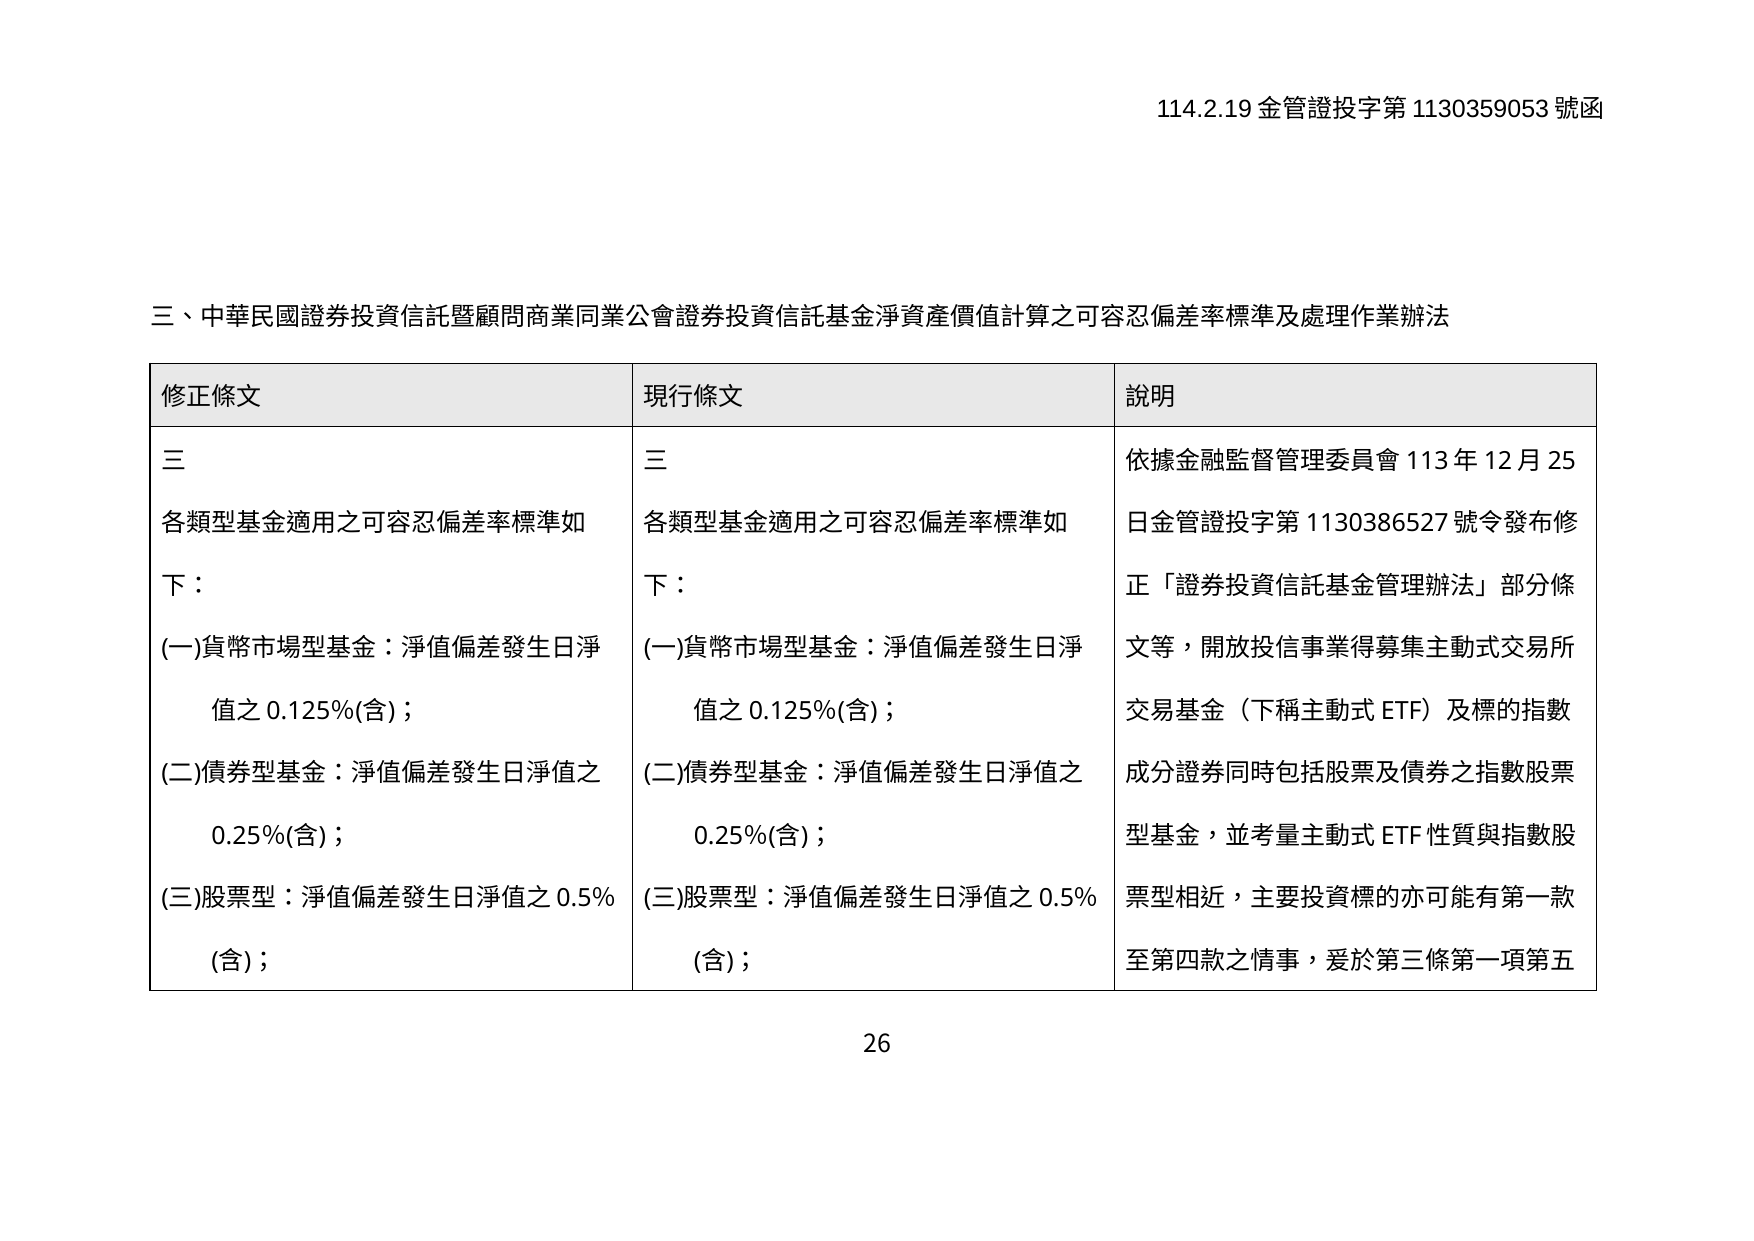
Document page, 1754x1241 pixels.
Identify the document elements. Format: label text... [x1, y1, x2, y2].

table_cell 三 各類型基金適用之可容忍偏差率標準如下： (一)貨幣市場型基金：淨值偏差發生日淨值之0.125％(含)； (二)債券型基金：淨值偏差發生日淨值之0.25％(含)； (三)股票型：淨值偏差發生日淨值之0.5％(含)； [633, 427, 1114, 990]
table_header 現行條文 [633, 364, 1114, 426]
table_cell 依據金融監督管理委員會113年12月25日金管證投字第1130386527號令發布修正「證券投資信託基金管理辦法」部分條文等，開放投信事業得募集主動式交易所交易基金（下稱主動式ETF）及標的指數成分證券同時包括股票及債券之指數股票型基金，並考量主動式ETF性質與指數股票型相近，主要投資標的亦可能有第一款至第四款之情事，爰於第三條第一項第五 [1115, 427, 1596, 990]
table_cell 三 各類型基金適用之可容忍偏差率標準如下： (一)貨幣市場型基金：淨值偏差發生日淨值之0.125％(含)； (二)債券型基金：淨值偏差發生日淨值之0.25％(含)； (三)股票型：淨值偏差發生日淨值之0.5％(含)； [151, 427, 632, 990]
table_header 說明 [1115, 364, 1596, 426]
text 三、中華民國證券投資信託暨顧問商業同業公會證券投資信託基金淨資產價值計算之可容忍偏差率標準及處理作業辦法 [150, 283, 1604, 346]
table_header 修正條文 [151, 364, 632, 426]
